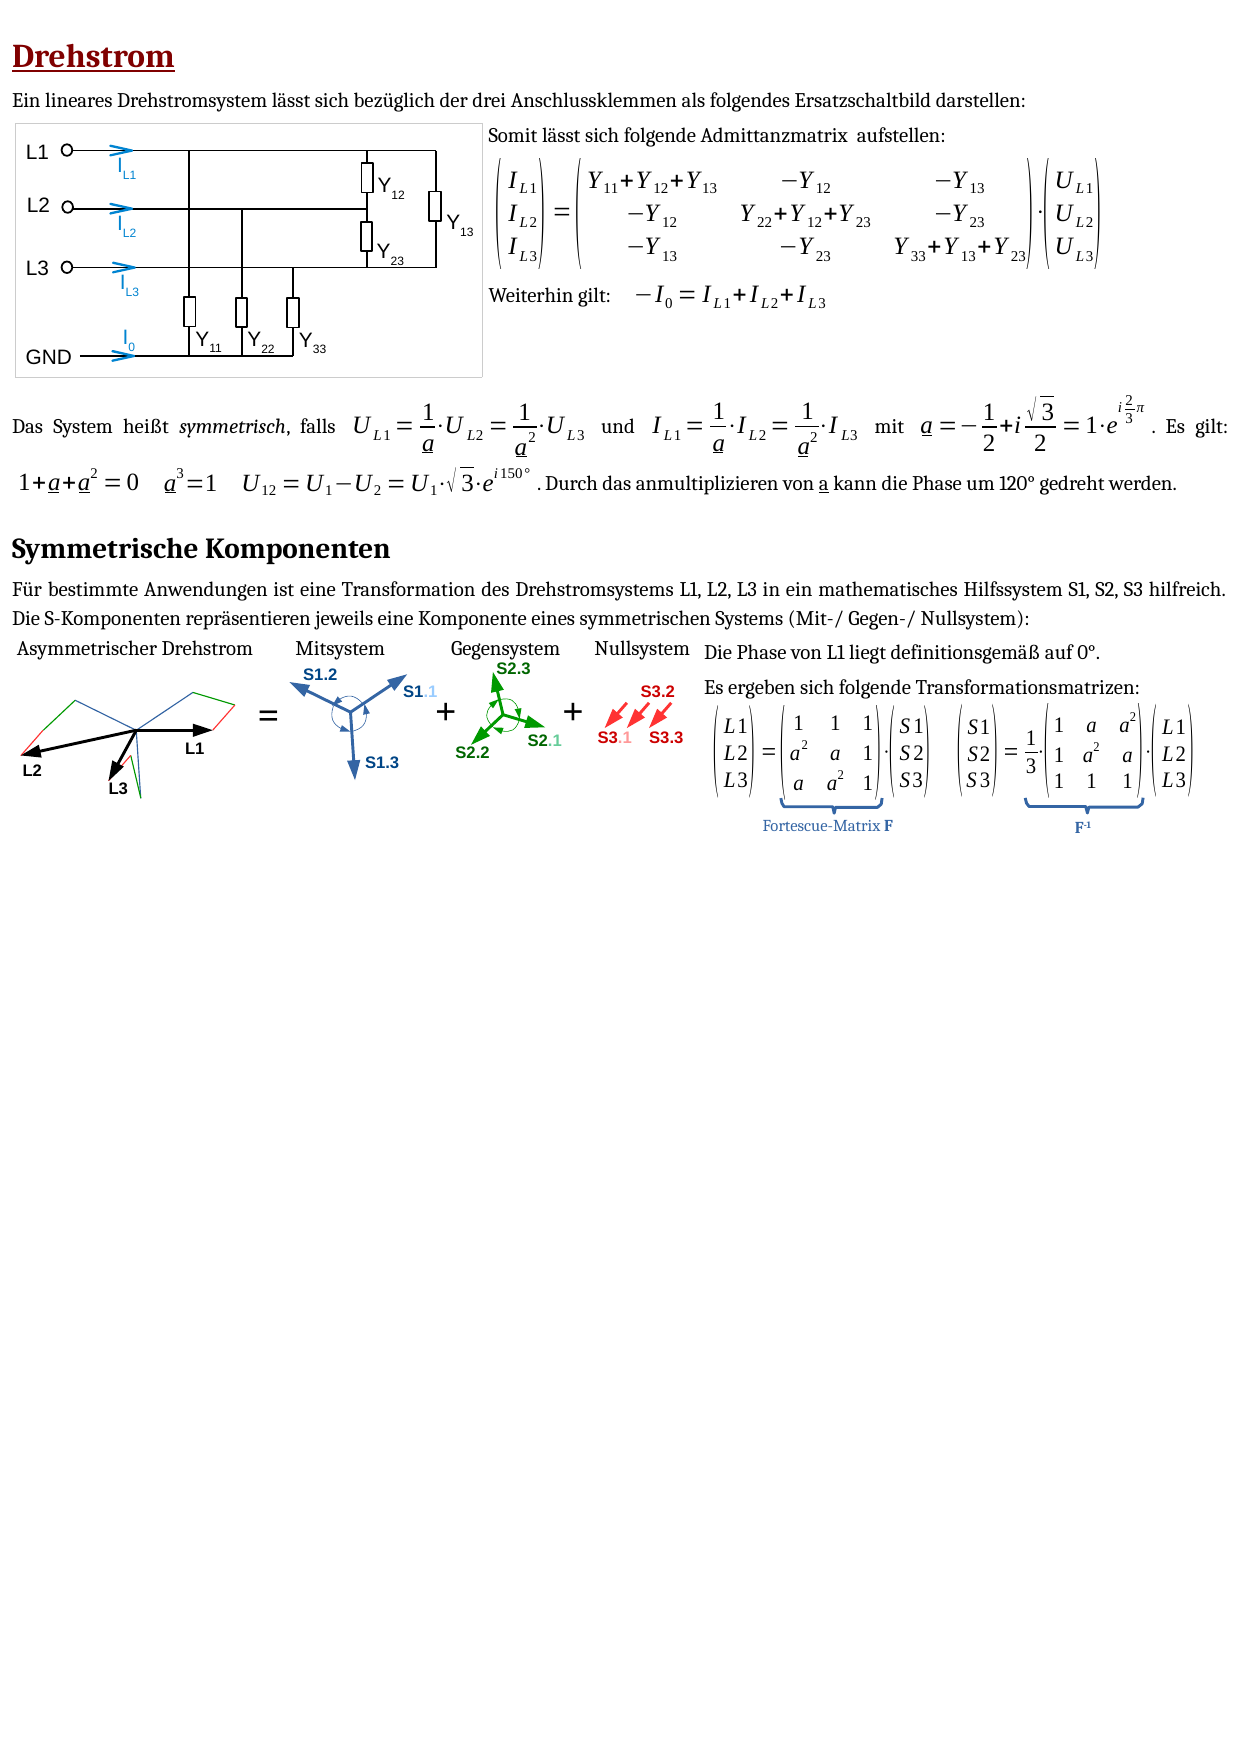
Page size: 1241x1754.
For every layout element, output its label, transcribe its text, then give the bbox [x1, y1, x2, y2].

text Somit lässt sich folgende Admittanzmatrix aufstellen: [16, 124, 482, 377]
text Ein lineares Drehstromsystem lässt sich bezüglich der drei Anschlussklemmen als folgendes Ersatzschaltbild darstellen: [12, 89, 1228, 113]
text Das System heißt symmetrisch, falls und mit . Es gilt: . Durch das anmultiplizieren von a kann die Phase um 120° gedreht werden. [12, 391, 1228, 499]
subtitle Drehstrom [12, 38, 1228, 76]
text Es ergeben sich folgende Transformationsmatrizen: [698, 676, 1228, 699]
text Die Phase von L1 liegt definitionsgemäß auf 0°. [12, 637, 1228, 804]
text Für bestimmte Anwendungen ist eine Transformation des Drehstromsystems L1, L2, L3 in ein mathematisches Hilfssystem S1, S2, S3 hilfreich. Die S-Komponenten repräsentieren jeweils eine Komponente eines symmetrischen Systems (Mit-/ Gegen-/ Nullsystem): [12, 577, 1228, 630]
subtitle Symmetrische Komponenten [12, 532, 1228, 566]
text Weiterhin gilt: [483, 280, 1228, 311]
text Somit lässt sich folgende Admittanzmatrix aufstellen: [483, 124, 1228, 148]
